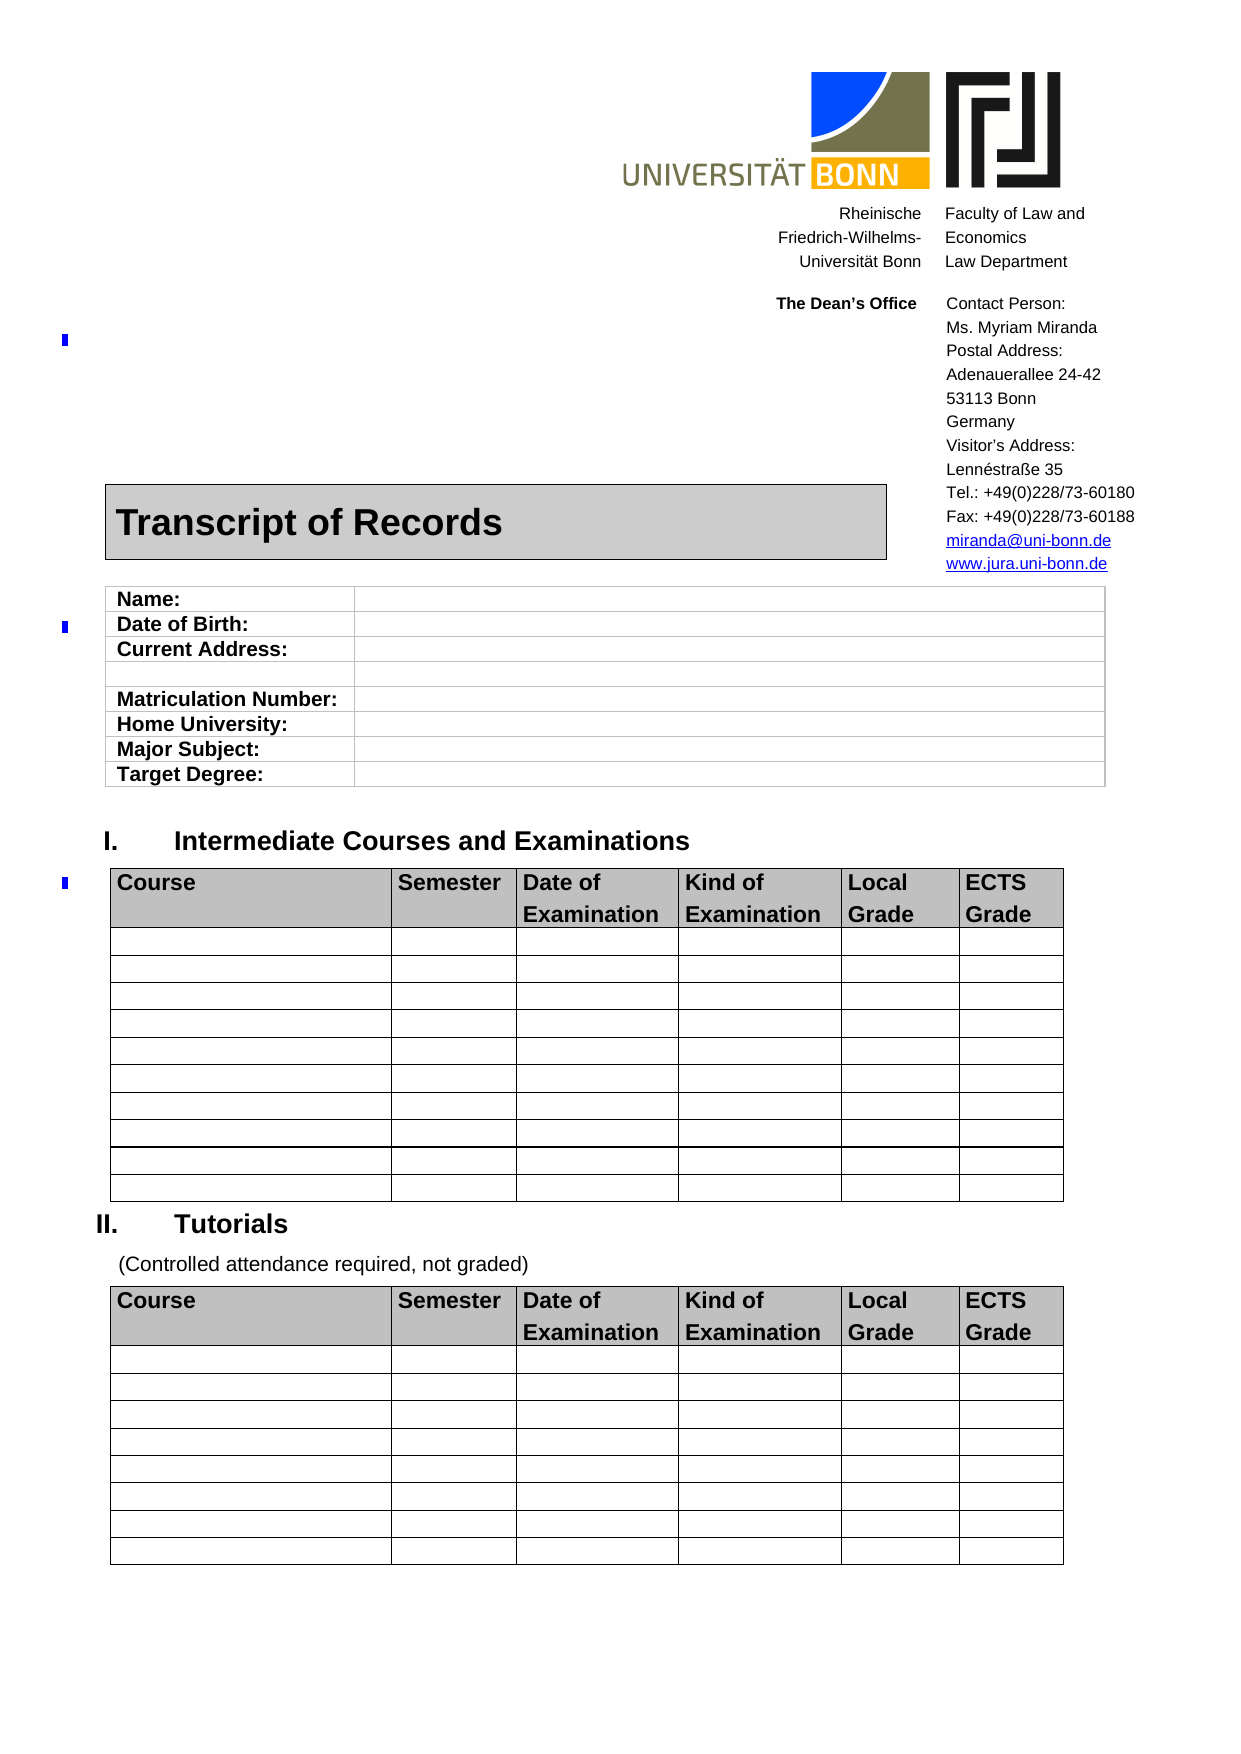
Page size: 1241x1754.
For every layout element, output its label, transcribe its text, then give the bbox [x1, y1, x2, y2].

table_cell [392, 1120, 516, 1146]
table_cell [517, 1120, 678, 1146]
table_cell [111, 1346, 391, 1373]
table_cell [392, 1346, 516, 1373]
table_cell [392, 1010, 516, 1037]
table_cell [111, 1148, 391, 1174]
table_cell [960, 1429, 1063, 1455]
table_cell Home University: [106, 712, 354, 736]
table_cell [679, 1456, 841, 1482]
table_cell [111, 1401, 391, 1427]
table_cell [111, 1538, 391, 1564]
table_cell [842, 928, 959, 954]
table_cell [960, 1483, 1063, 1509]
table_cell [842, 1374, 959, 1400]
table_cell [960, 1346, 1063, 1373]
table_cell [111, 1038, 391, 1064]
table_cell [392, 928, 516, 954]
table_cell [679, 956, 841, 982]
table_cell [517, 1175, 678, 1201]
picture [945, 72, 1061, 188]
table_cell Major Subject: [106, 737, 354, 761]
table_cell [517, 1429, 678, 1455]
text Visitor’s Address: [946, 433, 1182, 456]
text Contact Person: Ms. Myriam Miranda [946, 291, 1182, 338]
table_cell [111, 1010, 391, 1037]
table_cell Target Degree: [106, 762, 354, 786]
table_header Kind of Examination [679, 869, 841, 927]
table_cell Current Address: [106, 637, 354, 661]
table_cell [517, 1038, 678, 1064]
table_cell [517, 1010, 678, 1037]
table_cell [355, 637, 1104, 661]
table_cell [392, 1065, 516, 1092]
table_cell [517, 1401, 678, 1427]
table_cell [679, 1065, 841, 1092]
table_cell [679, 983, 841, 1009]
table_cell [960, 1374, 1063, 1400]
table_cell [679, 1120, 841, 1146]
table_cell [842, 1401, 959, 1427]
text The Dean’s Office [776, 291, 935, 314]
table_cell [842, 1483, 959, 1509]
table_cell [106, 662, 354, 686]
table_cell [679, 1038, 841, 1064]
table_cell [842, 1093, 959, 1119]
table_cell [679, 1093, 841, 1119]
table_cell [842, 1148, 959, 1174]
text Lennéstraße 35 [946, 456, 1182, 480]
table_cell [111, 1511, 391, 1537]
table_cell [842, 1010, 959, 1037]
table_cell [960, 983, 1063, 1009]
table_cell [517, 1483, 678, 1509]
table_cell [960, 928, 1063, 954]
text Fax: +49(0)228/73-60188 [946, 503, 1182, 527]
table_cell [111, 1483, 391, 1509]
table_cell [392, 1538, 516, 1564]
table_cell [355, 612, 1104, 636]
table_header Semester [392, 1287, 516, 1345]
table_cell [842, 1120, 959, 1146]
table_header Course [111, 1287, 391, 1345]
table_cell [517, 1093, 678, 1119]
table_cell [679, 928, 841, 954]
table_cell [517, 1511, 678, 1537]
table_cell [960, 1093, 1063, 1119]
table_cell [842, 956, 959, 982]
table_cell [517, 1346, 678, 1373]
table_cell [392, 956, 516, 982]
table_header Name: [106, 587, 354, 611]
text www.jura.uni-bonn.de [946, 551, 1182, 574]
table_cell [679, 1429, 841, 1455]
table_cell [392, 1038, 516, 1064]
table_cell [111, 1065, 391, 1092]
table_cell [392, 1483, 516, 1509]
table_cell [679, 1538, 841, 1564]
table_header Local Grade [842, 1287, 959, 1345]
text Adenauerallee 24-42 [946, 362, 1182, 385]
table_cell [355, 762, 1104, 786]
table_cell [679, 1346, 841, 1373]
table_cell [960, 1401, 1063, 1427]
table_cell [960, 1120, 1063, 1146]
table_cell [111, 1175, 391, 1201]
table_cell [842, 1511, 959, 1537]
subtitle Tutorials [118, 1208, 1100, 1239]
table_cell [111, 1429, 391, 1455]
table_cell [111, 1093, 391, 1119]
table_cell [960, 1010, 1063, 1037]
table_cell [679, 1148, 841, 1174]
table_cell [842, 1538, 959, 1564]
table_cell [842, 1456, 959, 1482]
table_cell [679, 1511, 841, 1537]
table_cell [392, 983, 516, 1009]
table_cell [679, 1483, 841, 1509]
table_cell [355, 662, 1104, 686]
picture [623, 72, 930, 191]
table_cell [960, 1148, 1063, 1174]
text 53113 Bonn [946, 385, 1182, 409]
table_cell [960, 1038, 1063, 1064]
subtitle Intermediate Courses and Examinations [118, 825, 1100, 856]
table_cell [960, 1511, 1063, 1537]
table_cell [517, 1538, 678, 1564]
table_cell [517, 1456, 678, 1482]
table_cell [842, 983, 959, 1009]
table_cell [111, 1456, 391, 1482]
table_cell [392, 1456, 516, 1482]
table_cell [392, 1401, 516, 1427]
table_cell Date of Birth: [106, 612, 354, 636]
table_cell [517, 956, 678, 982]
table_cell [355, 687, 1104, 711]
table_cell [842, 1346, 959, 1373]
text Tel.: +49(0)228/73-60180 [946, 480, 1182, 503]
table_cell [392, 1175, 516, 1201]
table_cell [111, 1374, 391, 1400]
table_cell [960, 1538, 1063, 1564]
table_header Local Grade [842, 869, 959, 927]
table_cell [355, 737, 1104, 761]
text miranda@uni-bonn.de [946, 527, 1182, 551]
table_cell [517, 1148, 678, 1174]
table_cell [392, 1429, 516, 1455]
table_cell [842, 1065, 959, 1092]
text Germany [946, 409, 1182, 433]
text (Controlled attendance required, not graded) [118, 1252, 1100, 1276]
table_cell [111, 928, 391, 954]
table_cell [517, 1065, 678, 1092]
table_cell [392, 1511, 516, 1537]
table_header Course [111, 869, 391, 927]
table_cell [517, 1374, 678, 1400]
table_cell [960, 1065, 1063, 1092]
table_cell [679, 1401, 841, 1427]
table_cell [960, 1456, 1063, 1482]
table_cell Matriculation Number: [106, 687, 354, 711]
table_cell [679, 1374, 841, 1400]
table_cell [679, 1010, 841, 1037]
table_cell [960, 956, 1063, 982]
table_cell [355, 712, 1104, 736]
table_cell [392, 1093, 516, 1119]
table_cell [679, 1175, 841, 1201]
table_cell [111, 983, 391, 1009]
table_cell [842, 1175, 959, 1201]
table_cell [517, 928, 678, 954]
text Postal Address: [946, 338, 1182, 362]
table_header ECTS Grade [960, 1287, 1063, 1345]
table_header ECTS Grade [960, 869, 1063, 927]
table_header [355, 587, 1104, 611]
table_header Date of Examination [517, 869, 678, 927]
table_cell [392, 1374, 516, 1400]
table_header Date of Examination [517, 1287, 678, 1345]
table_cell [842, 1429, 959, 1455]
table_cell [111, 1120, 391, 1146]
table_header Semester [392, 869, 516, 927]
table_cell [517, 983, 678, 1009]
table_cell [392, 1148, 516, 1174]
table_cell [842, 1038, 959, 1064]
table_cell [111, 956, 391, 982]
table_header Kind of Examination [679, 1287, 841, 1345]
table_cell [960, 1175, 1063, 1201]
